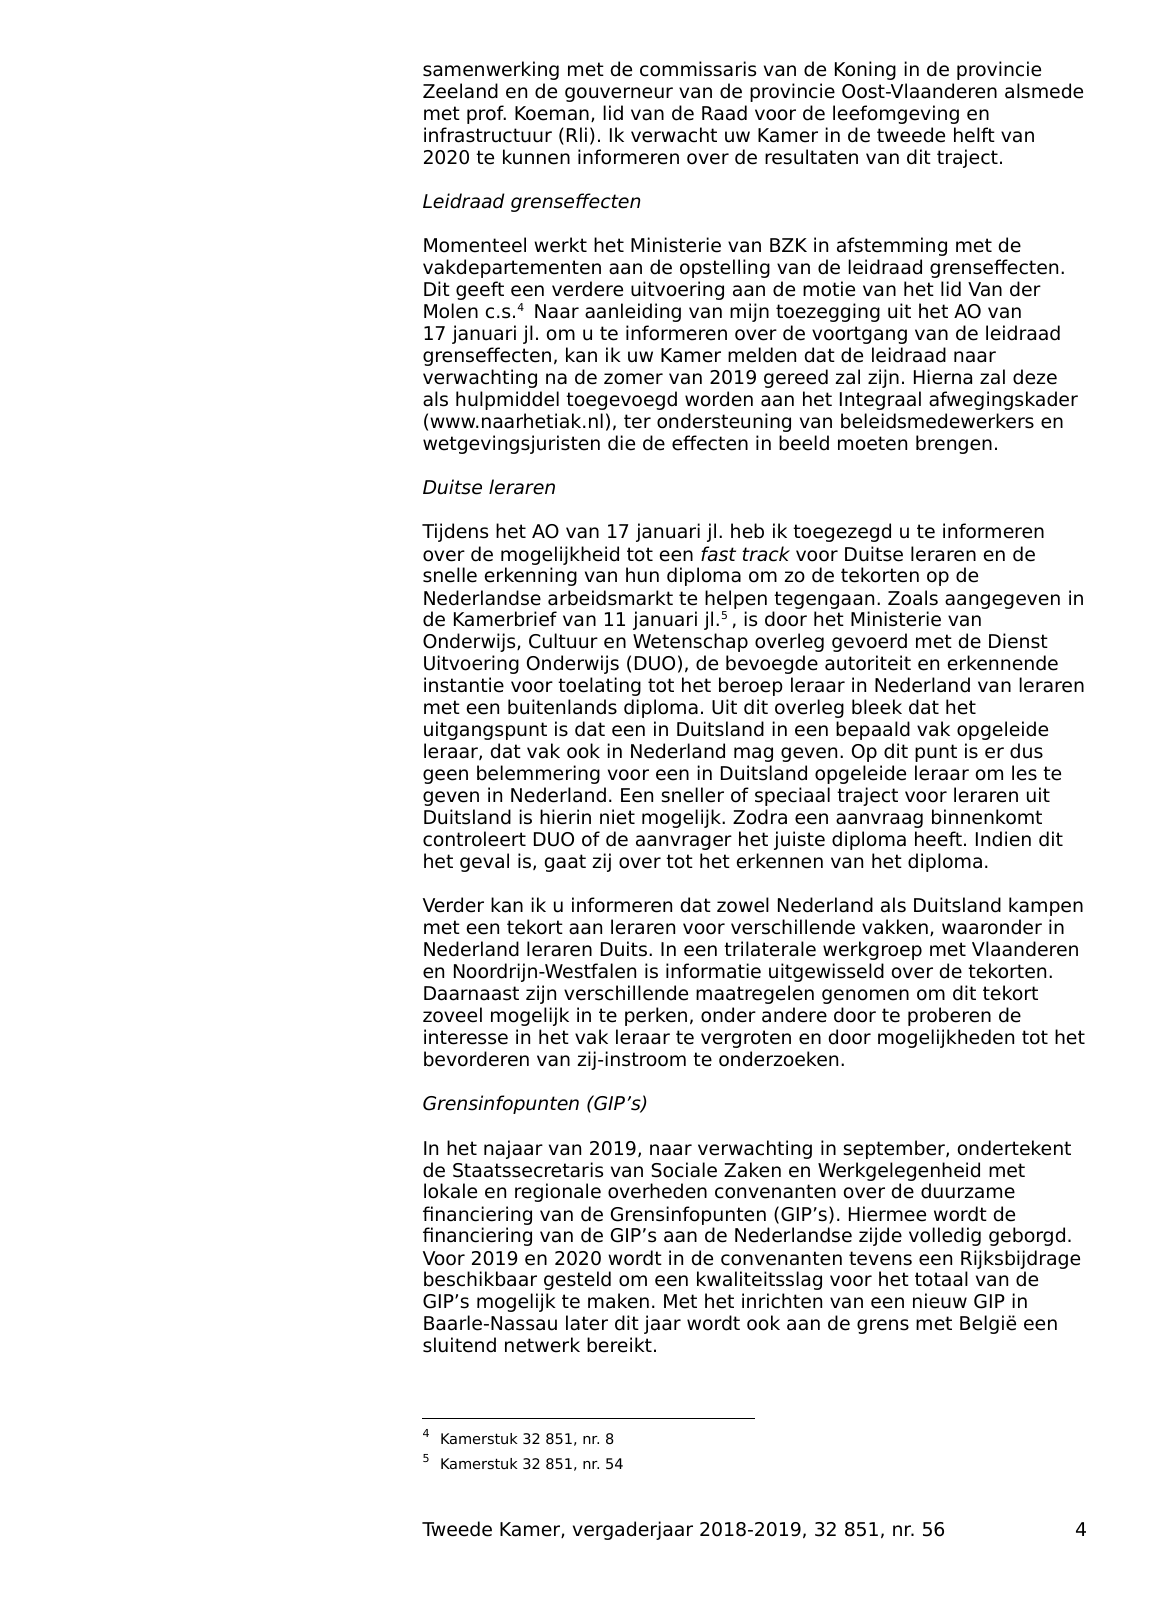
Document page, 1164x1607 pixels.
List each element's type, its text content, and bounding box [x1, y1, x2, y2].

text Momenteel werkt het Ministerie van BZK in afstemming met de vakdepartementen aan de opstelling van de leidraad grenseffecten. Dit geeft een verdere uitvoering aan de motie van het lid Van der Molen c.s. Naar aanleiding van mijn toezegging uit het AO van 17 januari jl. om u te informeren over de voortgang van de leidraad grenseffecten, kan ik uw Kamer melden dat de leidraad naar verwachting na de zomer van 2019 gereed zal zijn. Hierna zal deze als hulpmiddel toegevoegd worden aan het Integraal afwegingskader (www.naarhetiak.nl), ter ondersteuning van beleidsmedewerkers en wetgevingsjuristen die de effecten in beeld moeten brengen. [422, 235, 1087, 455]
text In het najaar van 2019, naar verwachting in september, ondertekent de Staatssecretaris van Sociale Zaken en Werkgelegenheid met lokale en regionale overheden convenanten over de duurzame financiering van de Grensinfopunten (GIP’s). Hiermee wordt de financiering van de GIP’s aan de Nederlandse zijde volledig geborgd. Voor 2019 en 2020 wordt in de convenanten tevens een Rijksbijdrage beschikbaar gesteld om een kwaliteitsslag voor het totaal van de GIP’s mogelijk te maken. Met het inrichten van een nieuw GIP in Baarle-Nassau later dit jaar wordt ook aan de grens met België een sluitend netwerk bereikt. [422, 1137, 1087, 1357]
text Verder kan ik u informeren dat zowel Nederland als Duitsland kampen met een tekort aan leraren voor verschillende vakken, waaronder in Nederland leraren Duits. In een trilaterale werkgroep met Vlaanderen en Noordrijn-Westfalen is informatie uitgewisseld over de tekorten. Daarnaast zijn verschillende maatregelen genomen om dit tekort zoveel mogelijk in te perken, onder andere door te proberen de interesse in het vak leraar te vergroten en door mogelijkheden tot het bevorderen van zij-instroom te onderzoeken. [422, 895, 1087, 1071]
subtitle Leidraad grenseffecten [422, 191, 1087, 213]
text samenwerking met de commissaris van de Koning in de provincie Zeeland en de gouverneur van de provincie Oost-Vlaanderen alsmede met prof. Koeman, lid van de Raad voor de leefomgeving en infrastructuur (Rli). Ik verwacht uw Kamer in de tweede helft van 2020 te kunnen informeren over de resultaten van dit traject. [422, 59, 1087, 169]
text Kamerstuk 32 851, nr. 8 [422, 1427, 1087, 1449]
subtitle Duitse leraren [422, 477, 1087, 499]
subtitle Grensinfopunten (GIP’s) [422, 1093, 1087, 1115]
text Tijdens het AO van 17 januari jl. heb ik toegezegd u te informeren over de mogelijkheid tot een fast track voor Duitse leraren en de snelle erkenning van hun diploma om zo de tekorten op de Nederlandse arbeidsmarkt te helpen tegengaan. Zoals aangegeven in de Kamerbrief van 11 januari jl., is door het Ministerie van Onderwijs, Cultuur en Wetenschap overleg gevoerd met de Dienst Uitvoering Onderwijs (DUO), de bevoegde autoriteit en erkennende instantie voor toelating tot het beroep leraar in Nederland van leraren met een buitenlands diploma. Uit dit overleg bleek dat het uitgangspunt is dat een in Duitsland in een bepaald vak opgeleide leraar, dat vak ook in Nederland mag geven. Op dit punt is er dus geen belemmering voor een in Duitsland opgeleide leraar om les te geven in Nederland. Een sneller of speciaal traject voor leraren uit Duitsland is hierin niet mogelijk. Zodra een aanvraag binnenkomt controleert DUO of de aanvrager het juiste diploma heeft. Indien dit het geval is, gaat zij over tot het erkennen van het diploma. [422, 521, 1087, 873]
text Kamerstuk 32 851, nr. 54 [422, 1452, 1087, 1474]
